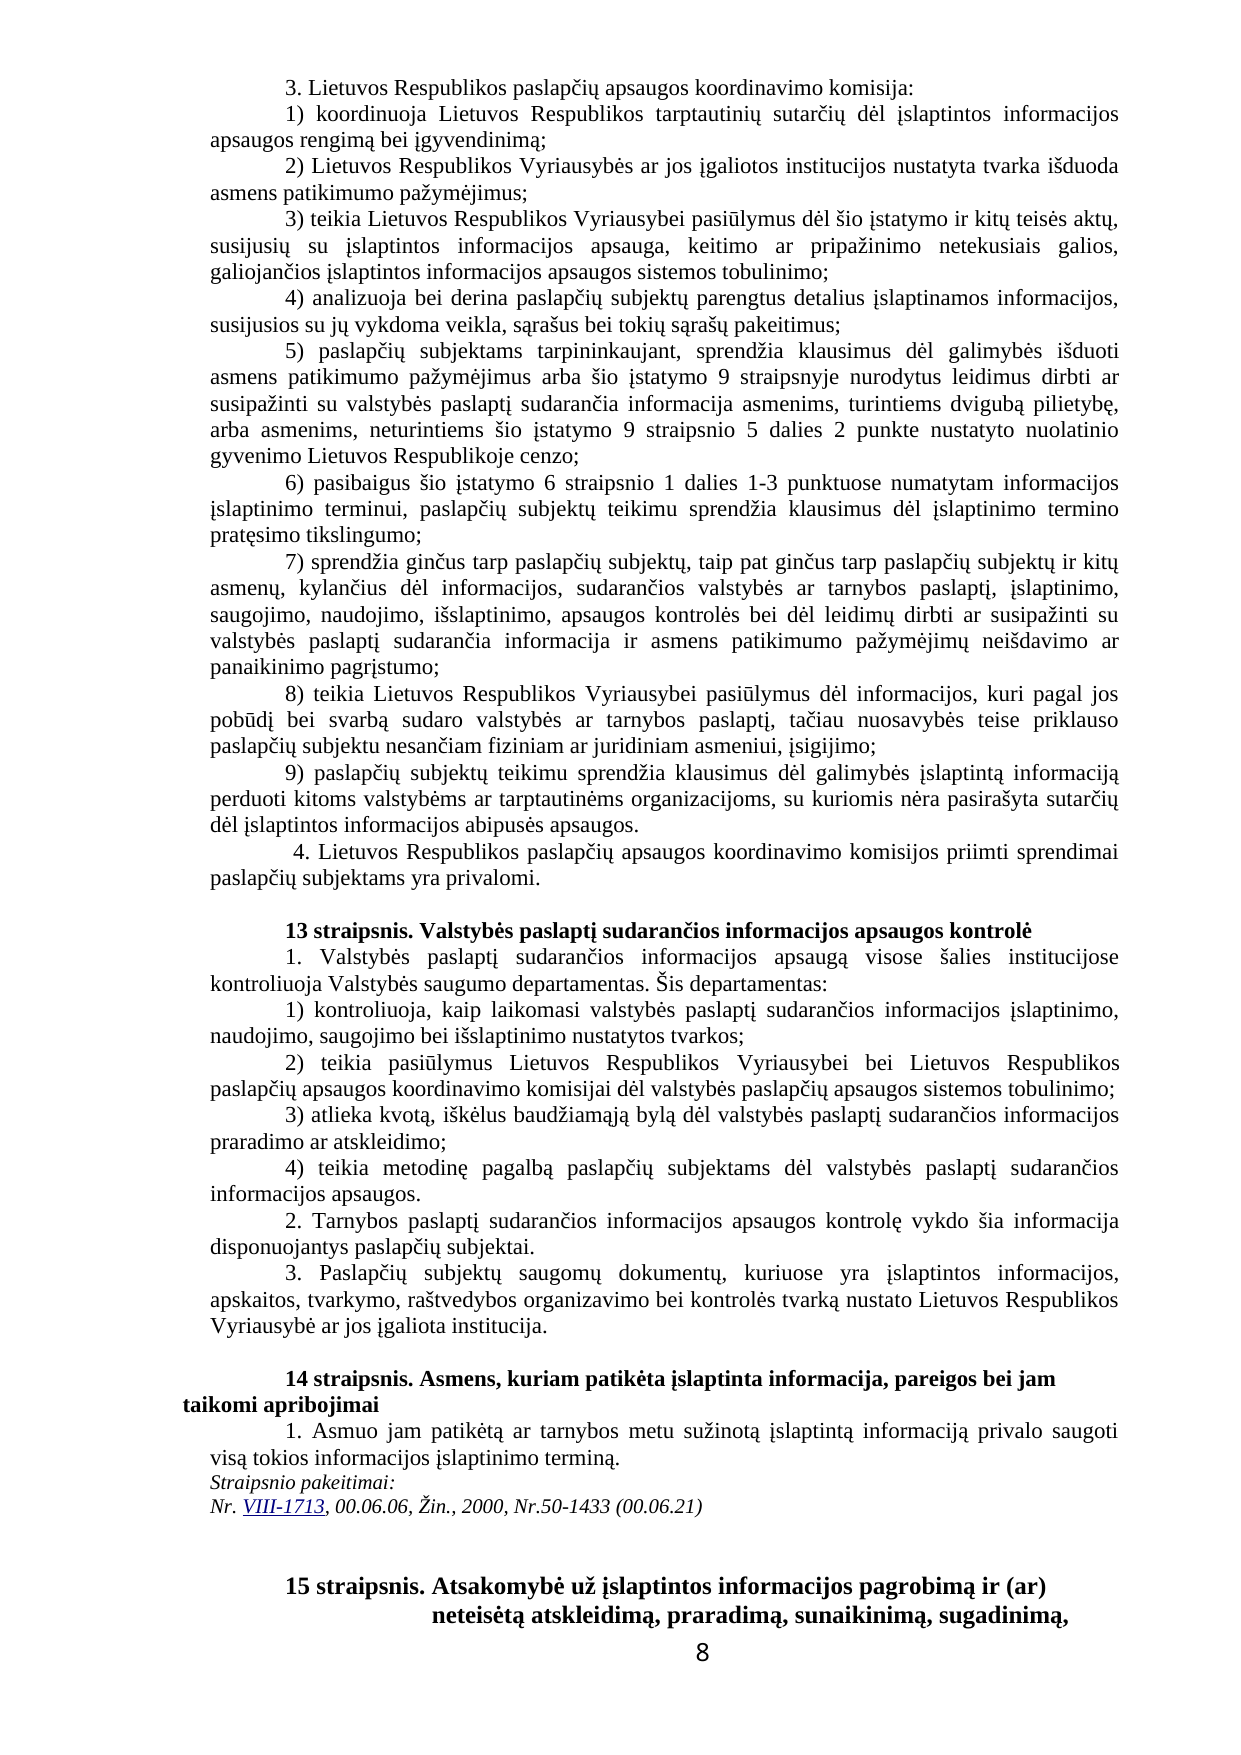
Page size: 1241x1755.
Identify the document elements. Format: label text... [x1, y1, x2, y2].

text 3. Paslapčių subjektų saugomų dokumentų, kuriuose yra įslaptintos informacijos, apskaitos, tvarkymo, raštvedybos organizavimo bei kontrolės tvarką nustato Lietuvos Respublikos Vyriausybė ar jos įgaliota institucija. [210, 1259, 1120, 1338]
text 5) paslapčių subjektams tarpininkaujant, sprendžia klausimus dėl galimybės išduoti asmens patikimumo pažymėjimus arba šio įstatymo 9 straipsnyje nurodytus leidimus dirbti ar susipažinti su valstybės paslaptį sudarančia informacija asmenims, turintiems dvigubą pilietybę, arba asmenims, neturintiems šio įstatymo 9 straipsnio 5 dalies 2 punkte nustatyto nuolatinio gyvenimo Lietuvos Respublikoje cenzo; [210, 337, 1120, 469]
text 1) koordinuoja Lietuvos Respublikos tarptautinių sutarčių dėl įslaptintos informacijos apsaugos rengimą bei įgyvendinimą; [210, 100, 1120, 153]
text Straipsnio pakeitimai: [210, 1470, 1120, 1494]
text 9) paslapčių subjektų teikimu sprendžia klausimus dėl galimybės įslaptintą informaciją perduoti kitoms valstybėms ar tarptautinėms organizacijoms, su kuriomis nėra pasirašyta sutarčių dėl įslaptintos informacijos abipusės apsaugos. [210, 759, 1120, 838]
text 2. Tarnybos paslaptį sudarančios informacijos apsaugos kontrolę vykdo šia informacija disponuojantys paslapčių subjektai. [210, 1207, 1120, 1259]
text 4. Lietuvos Respublikos paslapčių apsaugos koordinavimo komisijos priimti sprendimai paslapčių subjektams yra privalomi. [210, 838, 1120, 891]
text 1. Asmuo jam patikėtą ar tarnybos metu sužinotą įslaptintą informaciją privalo saugoti visą tokios informacijos įslaptinimo terminą. [210, 1418, 1120, 1470]
text 8) teikia Lietuvos Respublikos Vyriausybei pasiūlymus dėl informacijos, kuri pagal jos pobūdį bei svarbą sudaro valstybės ar tarnybos paslaptį, tačiau nuosavybės teise priklauso paslapčių subjektu nesančiam fiziniam ar juridiniam asmeniui, įsigijimo; [210, 680, 1120, 759]
text 1) kontroliuoja, kaip laikomasi valstybės paslaptį sudarančios informacijos įslaptinimo, naudojimo, saugojimo bei išslaptinimo nustatytos tvarkos; [210, 996, 1120, 1049]
text 14 straipsnis. Asmens, kuriam patikėta įslaptinta informacija, pareigos bei jam [285, 1365, 1120, 1391]
text 4) analizuoja bei derina paslapčių subjektų parengtus detalius įslaptinamos informacijos, susijusios su jų vykdoma veikla, sąrašus bei tokių sąrašų pakeitimus; [210, 284, 1120, 337]
text 7) sprendžia ginčus tarp paslapčių subjektų, taip pat ginčus tarp paslapčių subjektų ir kitų asmenų, kylančius dėl informacijos, sudarančios valstybės ar tarnybos paslaptį, įslaptinimo, saugojimo, naudojimo, išslaptinimo, apsaugos kontrolės bei dėl leidimų dirbti ar susipažinti su valstybės paslaptį sudarančia informacija ir asmens patikimumo pažymėjimų neišdavimo ar panaikinimo pagrįstumo; [210, 548, 1120, 680]
text 1. Valstybės paslaptį sudarančios informacijos apsaugą visose šalies institucijose kontroliuoja Valstybės saugumo departamentas. Šis departamentas: [210, 943, 1120, 996]
text 3. Lietuvos Respublikos paslapčių apsaugos koordinavimo komisija: [210, 73, 1120, 100]
text 2) Lietuvos Respublikos Vyriausybės ar jos įgaliotos institucijos nustatyta tvarka išduoda asmens patikimumo pažymėjimus; [210, 153, 1120, 205]
text 4) teikia metodinę pagalbą paslapčių subjektams dėl valstybės paslaptį sudarančios informacijos apsaugos. [210, 1154, 1120, 1207]
text taikomi apribojimai [182, 1391, 1120, 1418]
text 6) pasibaigus šio įstatymo 6 straipsnio 1 dalies 1-3 punktuose numatytam informacijos įslaptinimo terminui, paslapčių subjektų teikimu sprendžia klausimus dėl įslaptinimo termino pratęsimo tikslingumo; [210, 469, 1120, 548]
text 3) teikia Lietuvos Respublikos Vyriausybei pasiūlymus dėl šio įstatymo ir kitų teisės aktų, susijusių su įslaptintos informacijos apsauga, keitimo ar pripažinimo netekusiais galios, galiojančios įslaptintos informacijos apsaugos sistemos tobulinimo; [210, 205, 1120, 284]
text 15 straipsnis. Atsakomybė už įslaptintos informacijos pagrobimą ir (ar) [285, 1571, 1120, 1600]
text 2) teikia pasiūlymus Lietuvos Respublikos Vyriausybei bei Lietuvos Respublikos paslapčių apsaugos koordinavimo komisijai dėl valstybės paslapčių apsaugos sistemos tobulinimo; [210, 1049, 1120, 1101]
text neteisėtą atskleidimą, praradimą, sunaikinimą, sugadinimą, [432, 1600, 1120, 1629]
text 3) atlieka kvotą, iškėlus baudžiamąją bylą dėl valstybės paslaptį sudarančios informacijos praradimo ar atskleidimo; [210, 1101, 1120, 1154]
text 13 straipsnis. Valstybės paslaptį sudarančios informacijos apsaugos kontrolė [210, 917, 1120, 943]
text Nr. VIII-1713, 00.06.06, Žin., 2000, Nr.50-1433 (00.06.21) [210, 1494, 1120, 1518]
